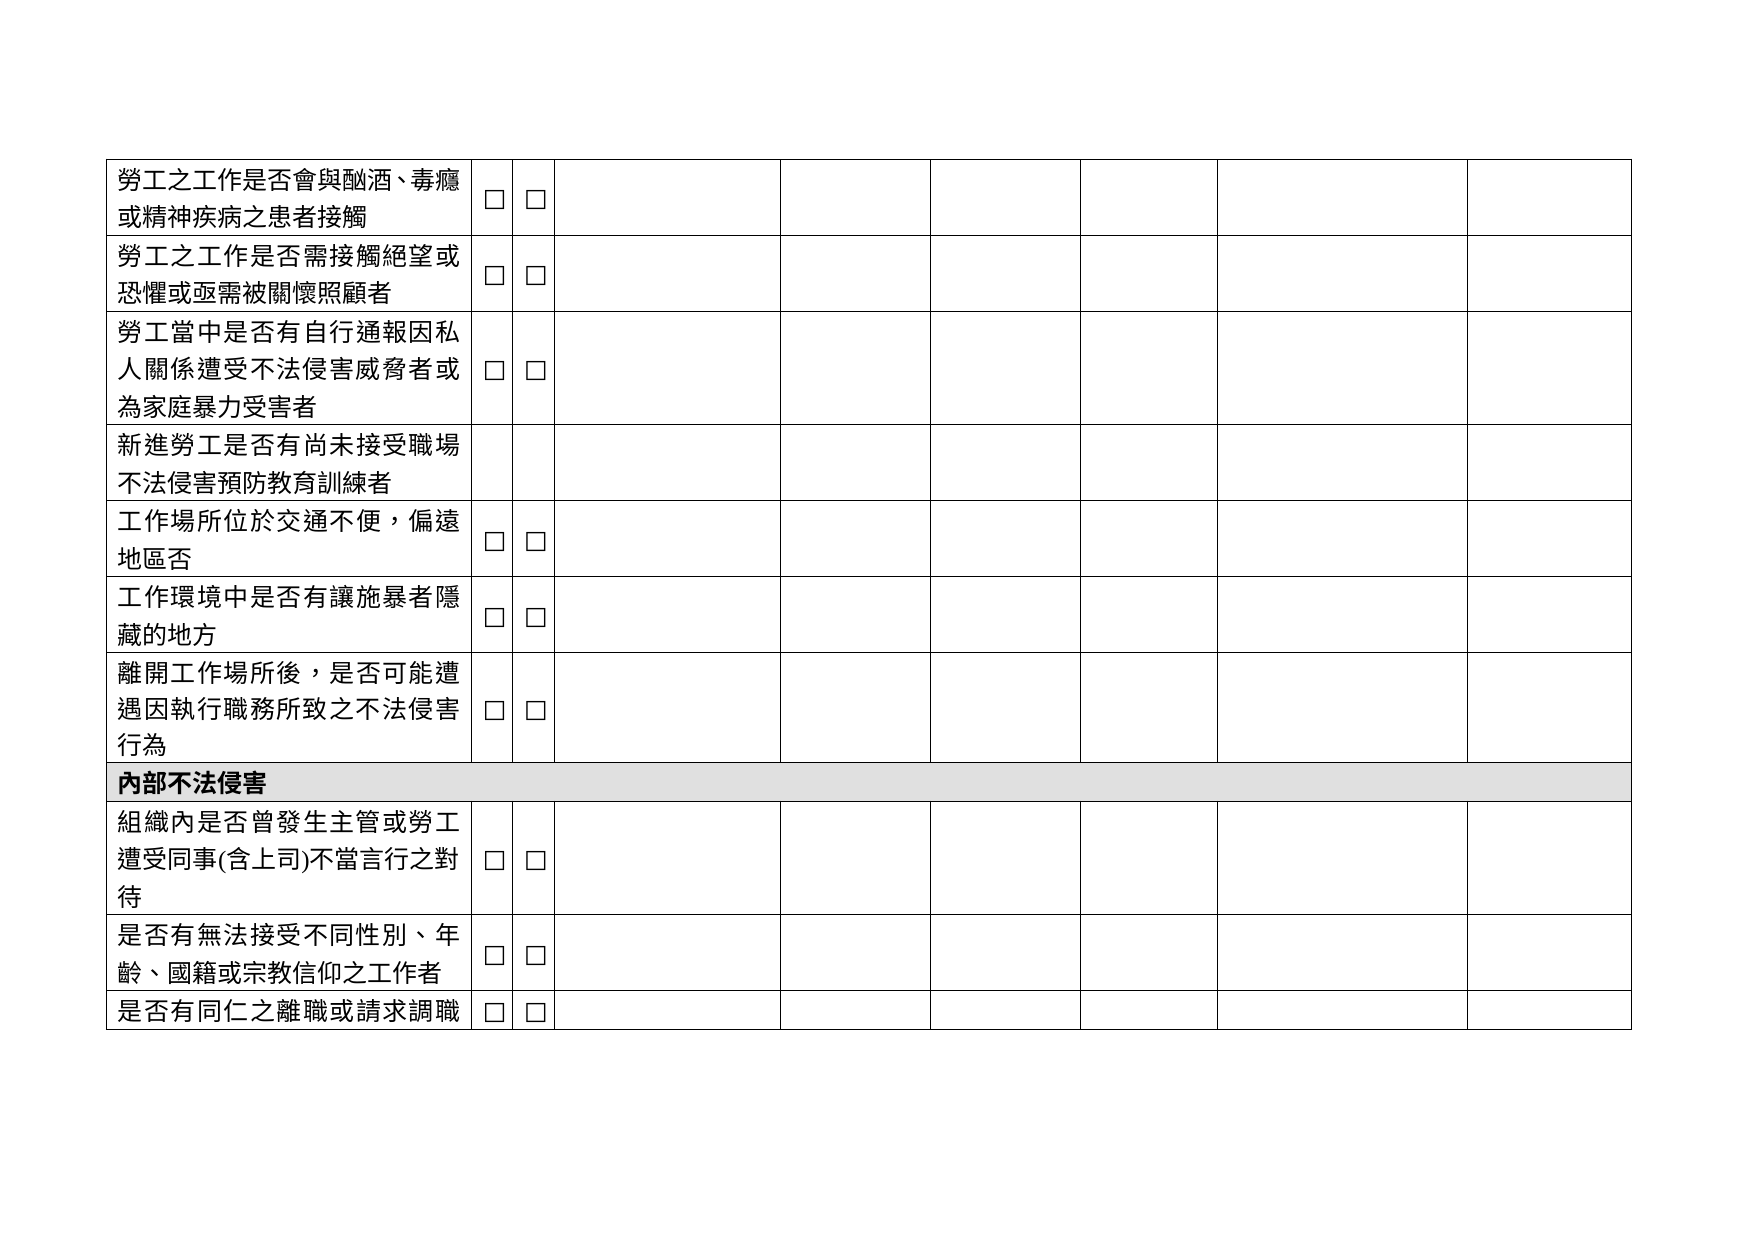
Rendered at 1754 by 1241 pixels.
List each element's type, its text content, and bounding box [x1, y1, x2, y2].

table_cell [1468, 991, 1631, 1029]
table_cell [555, 653, 780, 762]
table_cell [781, 802, 930, 914]
table_cell [1218, 915, 1467, 990]
table_cell [931, 425, 1080, 500]
table_cell □ [472, 501, 512, 576]
table_cell [555, 991, 780, 1029]
table_cell [1218, 653, 1467, 762]
table_cell 工作場所位於交通不便，偏遠地區否 [107, 501, 471, 576]
table_cell [1081, 312, 1217, 424]
table_cell [1081, 577, 1217, 652]
table_cell [1218, 425, 1467, 500]
table_cell [781, 501, 930, 576]
table_cell [1081, 160, 1217, 234]
table_cell 勞工之工作是否會與酗酒、毒癮或精神疾病之患者接觸 [107, 160, 471, 234]
table_cell [1218, 160, 1467, 234]
table_cell [1468, 577, 1631, 652]
table_cell □ [513, 991, 554, 1029]
table_cell [931, 991, 1080, 1029]
table_cell 是否有無法接受不同性別、年齡、國籍或宗教信仰之工作者 [107, 915, 471, 990]
table_cell □ [472, 915, 512, 990]
table_cell [1468, 312, 1631, 424]
table_cell □ [472, 312, 512, 424]
table_cell [1081, 991, 1217, 1029]
table_cell [555, 577, 780, 652]
table_cell 勞工之工作是否需接觸絕望或恐懼或亟需被關懷照顧者 [107, 236, 471, 311]
table_cell □ [472, 160, 512, 234]
table_cell □ [513, 236, 554, 311]
table_cell [555, 160, 780, 234]
table_cell [1468, 236, 1631, 311]
table_cell □ [513, 802, 554, 914]
table_cell [1081, 802, 1217, 914]
table_cell □ [472, 653, 512, 762]
table_cell [781, 160, 930, 234]
table_cell 內部不法侵害 [107, 763, 1631, 801]
table_cell [1468, 653, 1631, 762]
table_cell [931, 236, 1080, 311]
table_cell [781, 577, 930, 652]
table_cell [1468, 802, 1631, 914]
table_cell [1218, 501, 1467, 576]
table_cell □ [472, 577, 512, 652]
table_cell [1081, 236, 1217, 311]
table_cell □ [513, 312, 554, 424]
table_cell [781, 425, 930, 500]
table_cell [781, 991, 930, 1029]
table_cell [931, 312, 1080, 424]
table_cell [1218, 802, 1467, 914]
table_cell □ [472, 991, 512, 1029]
table_cell □ [513, 160, 554, 234]
table_cell □ [472, 802, 512, 914]
table_cell 是否有同仁之離職或請求調職 [107, 991, 471, 1029]
table_cell [1081, 653, 1217, 762]
table_cell □ [513, 915, 554, 990]
table_cell [1468, 915, 1631, 990]
table_cell 勞工當中是否有自行通報因私人關係遭受不法侵害威脅者或為家庭暴力受害者 [107, 312, 471, 424]
table_cell 工作環境中是否有讓施暴者隱藏的地方 [107, 577, 471, 652]
table_cell 離開工作場所後，是否可能遭遇因執行職務所致之不法侵害行為 [107, 653, 471, 762]
table_cell [1468, 425, 1631, 500]
table_cell [555, 425, 780, 500]
table_cell [1218, 991, 1467, 1029]
table_cell [555, 501, 780, 576]
table_cell [1218, 236, 1467, 311]
table_cell □ [513, 653, 554, 762]
table_cell [1218, 312, 1467, 424]
table_cell [931, 501, 1080, 576]
table_cell [931, 160, 1080, 234]
table_cell [1218, 577, 1467, 652]
table_cell [1081, 425, 1217, 500]
table_cell [931, 653, 1080, 762]
table_cell [555, 915, 780, 990]
table_cell [781, 915, 930, 990]
table_cell 新進勞工是否有尚未接受職場不法侵害預防教育訓練者 [107, 425, 471, 500]
table_cell [1468, 501, 1631, 576]
table_cell □ [472, 236, 512, 311]
table_cell [513, 425, 554, 500]
table_cell [781, 236, 930, 311]
table_cell [931, 577, 1080, 652]
table_cell [781, 312, 930, 424]
table_cell [931, 915, 1080, 990]
table_cell [931, 802, 1080, 914]
table_cell [1468, 160, 1631, 234]
table_cell [555, 312, 780, 424]
table_cell [781, 653, 930, 762]
table_cell [555, 236, 780, 311]
table_cell 組織內是否曾發生主管或勞工遭受同事(含上司)不當言行之對待 [107, 802, 471, 914]
table_cell [472, 425, 512, 500]
table_cell □ [513, 501, 554, 576]
table_cell [1081, 915, 1217, 990]
table_cell [555, 802, 780, 914]
table_cell □ [513, 577, 554, 652]
table_cell [1081, 501, 1217, 576]
